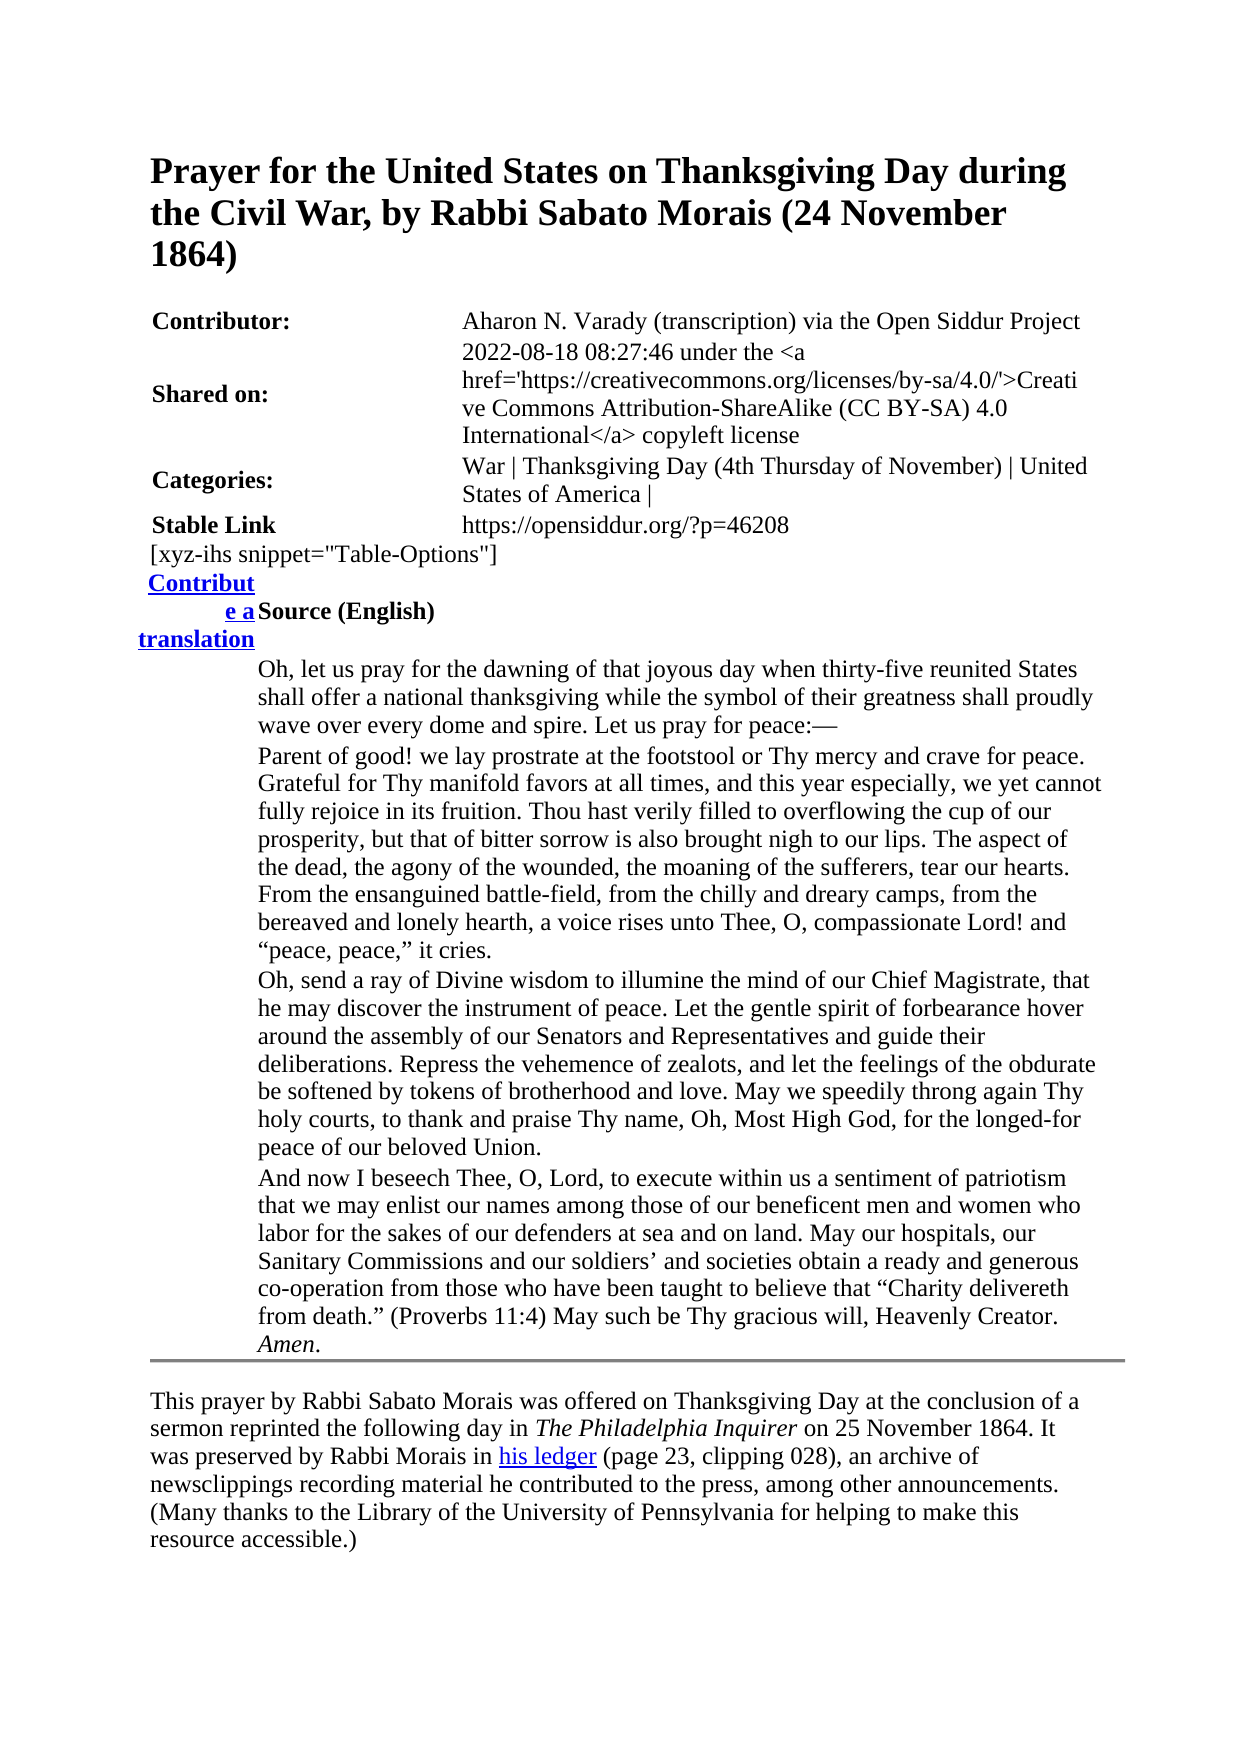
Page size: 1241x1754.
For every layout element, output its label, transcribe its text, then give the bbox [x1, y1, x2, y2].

table_header Contributor: [150, 306, 460, 337]
table_cell Categories: [150, 451, 460, 509]
table_header Aharon N. Varady (transcription) via the Open Siddur Project [460, 306, 1090, 337]
table_cell https://opensiddur.org/?p=46208 [460, 509, 1090, 540]
table_cell Oh, send a ray of Divine wisdom to illumine the mind of our Chief Magistrate, that he may discover the instrument of peace. Let the gentle spirit of forbearance hover around the assembly of our Senators and Representatives and guide their deliberations. Repress the vehemence of zealots, and let the feelings of the obdurate be softened by tokens of brotherhood and love. May we speedily throng again Thy holy courts, to thank and praise Thy name, Oh, Most High God, for the longed-for peace of our beloved Union. [256, 965, 1105, 1162]
table_cell [135, 1162, 256, 1359]
table_cell Shared on: [150, 337, 460, 451]
table_cell Stable Link [150, 509, 460, 540]
table_cell War | Thanksgiving Day (4th Thursday of November) | United States of America | [460, 451, 1090, 509]
table_header Contribute a translation [135, 568, 256, 654]
table_cell Parent of good! we lay prostrate at the footstool or Thy mercy and crave for peace. Grateful for Thy manifold favors at all times, and this year especially, we yet cannot fully rejoice in its fruition. Thou hast verily filled to overflowing the cup of our prosperity, but that of bitter sorrow is also brought nigh to our lips. The aspect of the dead, the agony of the wounded, the moaning of the sufferers, tear our hearts. From the ensanguined battle-field, from the chilly and dreary camps, from the bereaved and lonely hearth, a voice rises unto Thee, O, compassionate Lord! and “peace, peace,” it cries. [256, 740, 1105, 965]
subtitle Prayer for the United States on Thanksgiving Day during the Civil War, by Rabbi Sabato Morais (24 November 1864) [150, 150, 1090, 275]
table_cell And now I beseech Thee, O, Lord, to execute within us a sentiment of patriotism that we may enlist our names among those of our beneficent men and women who labor for the sakes of our defenders at sea and on land. May our hospitals, our Sanitary Commissions and our soldiers’ and societies obtain a ready and generous co-operation from those who have been taught to believe that “Charity delivereth from death.” (Proverbs 11:4) May such be Thy gracious will, Heavenly Creator. Amen. [256, 1162, 1105, 1359]
table_cell 2022-08-18 08:27:46 under the <a href='https://creativecommons.org/licenses/by-sa/4.0/'>Creative Commons Attribution-ShareAlike (CC BY-SA) 4.0 International</a> copyleft license [460, 337, 1090, 451]
table_cell [135, 654, 256, 740]
table_cell [135, 740, 256, 965]
text [xyz-ihs snippet="Table-Options"] [150, 540, 1090, 568]
table_header Source (English) [256, 568, 1105, 654]
table_cell Oh, let us pray for the dawning of that joyous day when thirty-five reunited States shall offer a national thanksgiving while the symbol of their greatness shall proudly wave over every dome and spire. Let us pray for peace:— [256, 654, 1105, 740]
text This prayer by Rabbi Sabato Morais was offered on Thanksgiving Day at the conclusion of a sermon reprinted the following day in The Philadelphia Inquirer on 25 November 1864. It was preserved by Rabbi Morais in his ledger (page 23, clipping 028), an archive of newsclippings recording material he contributed to the press, among other announcements. (Many thanks to the Library of the University of Pennsylvania for helping to make this resource accessible.) [150, 1387, 1090, 1553]
table_cell [135, 965, 256, 1162]
